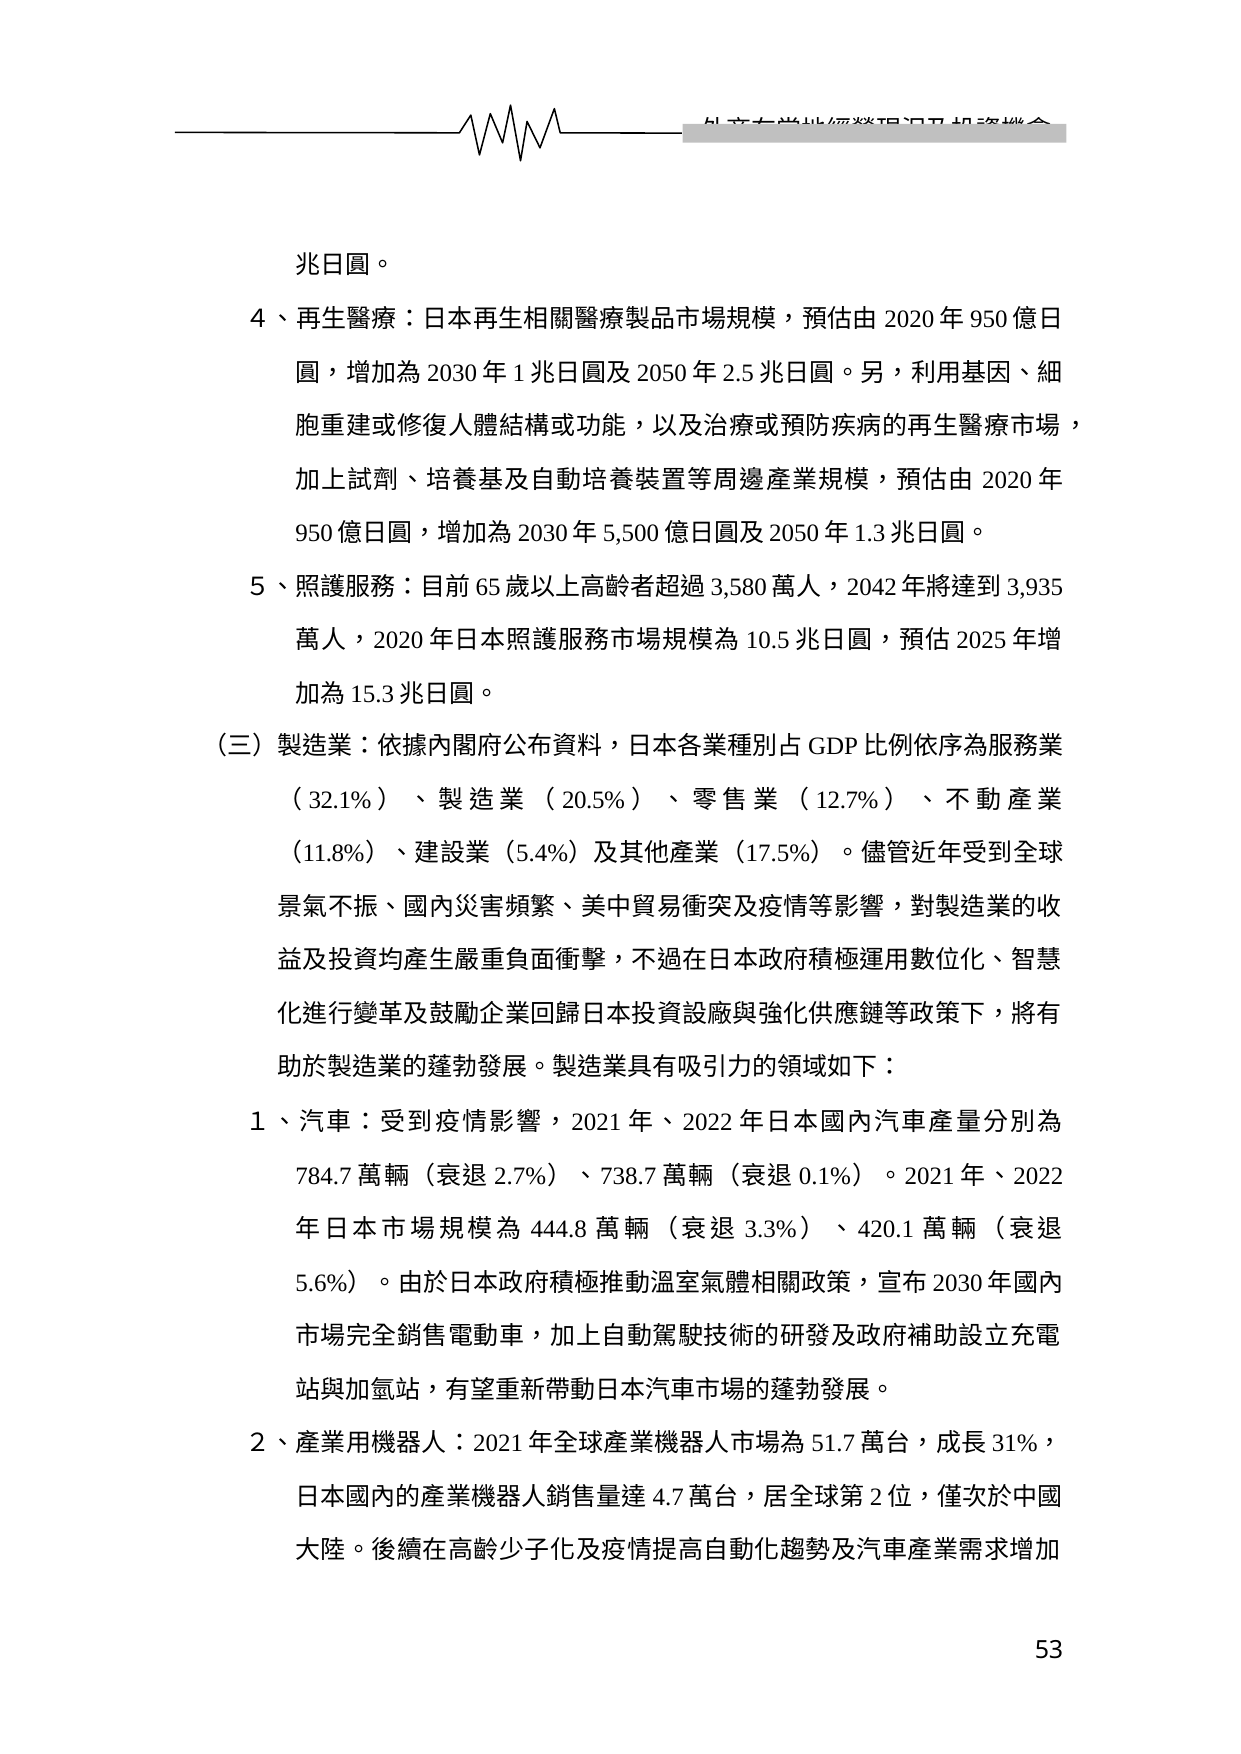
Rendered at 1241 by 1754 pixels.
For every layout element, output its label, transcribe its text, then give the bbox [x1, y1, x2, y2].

text （三）製造業：依據內閣府公布資料，日本各業種別占GDP比例依序為服務業（32.1%）、製造業（20.5%）、零售業（12.7%）、不動產業（11.8%）、建設業（5.4%）及其他產業（17.5%）。儘管近年受到全球景氣不振、國內災害頻繁、美中貿易衝突及疫情等影響，對製造業的收益及投資均產生嚴重負面衝擊，不過在日本政府積極運用數位化、智慧化進行變革及鼓勵企業回歸日本投資設廠與強化供應鏈等政策下，將有助於製造業的蓬勃發展。製造業具有吸引力的領域如下： [202, 718, 1063, 1093]
text 兆日圓。 [245, 236, 1063, 290]
text ５、照護服務：目前65歲以上高齡者超過3,580萬人，2042年將達到3,935萬人，2020年日本照護服務市場規模為10.5兆日圓，預估2025年增加為15.3兆日圓。 [245, 557, 1063, 718]
text ４、再生醫療：日本再生相關醫療製品市場規模，預估由2020年950億日圓，增加為2030年1兆日圓及2050年2.5兆日圓。另，利用基因、細胞重建或修復人體結構或功能，以及治療或預防疾病的再生醫療市場，加上試劑、培養基及自動培養裝置等周邊產業規模，預估由2020年950億日圓，增加為2030年5,500億日圓及2050年1.3兆日圓。 [245, 290, 1063, 557]
text １、汽車：受到疫情影響，2021年、2022年日本國內汽車產量分別為784.7萬輛（衰退2.7%）、738.7萬輛（衰退0.1%）。2021年、2022年日本市場規模為444.8萬輛（衰退3.3%）、420.1萬輛（衰退5.6%）。由於日本政府積極推動溫室氣體相關政策，宣布2030年國內市場完全銷售電動車，加上自動駕駛技術的研發及政府補助設立充電站與加氫站，有望重新帶動日本汽車市場的蓬勃發展。 [245, 1093, 1063, 1414]
text ２、產業用機器人：2021年全球產業機器人市場為51.7萬台，成長31%，日本國內的產業機器人銷售量達4.7萬台，居全球第2位，僅次於中國大陸。後續在高齡少子化及疫情提高自動化趨勢及汽車產業需求增加 [245, 1414, 1063, 1575]
